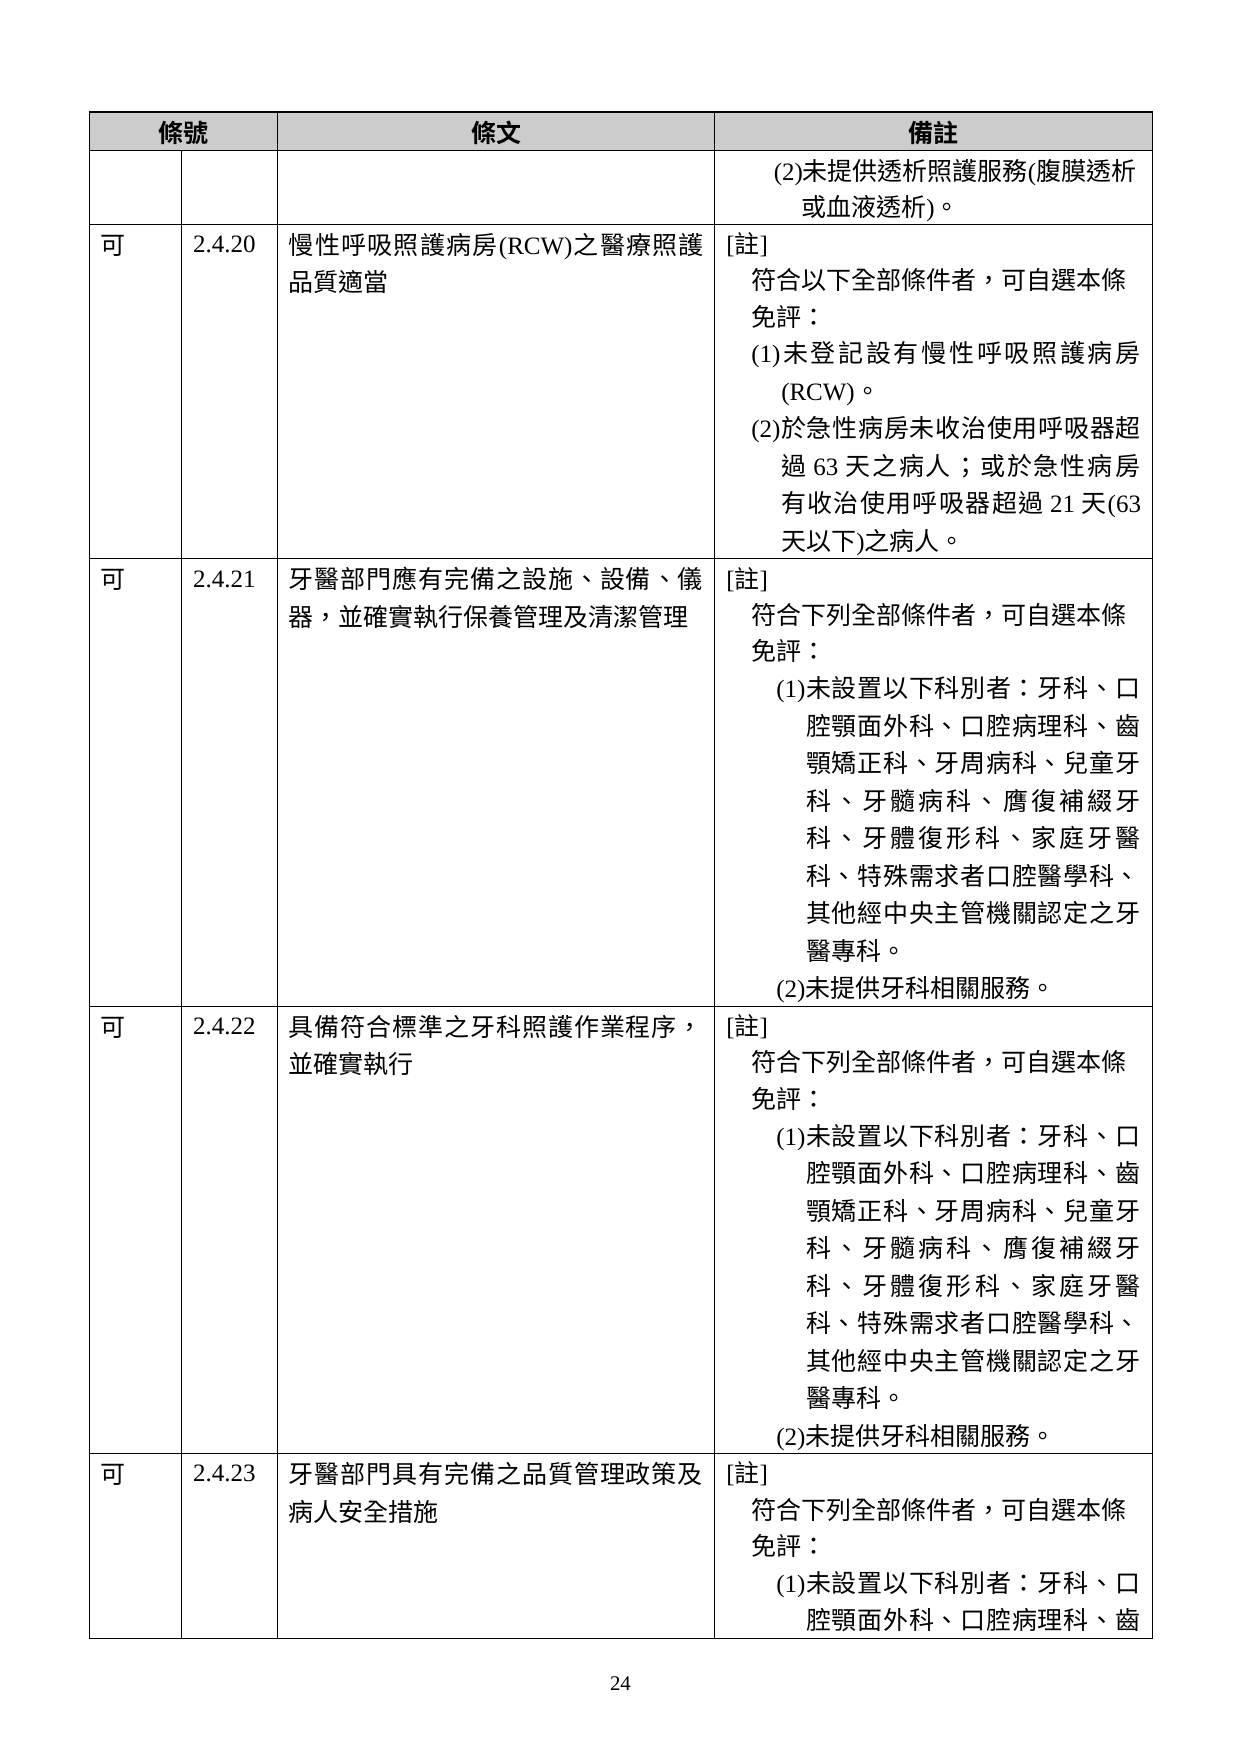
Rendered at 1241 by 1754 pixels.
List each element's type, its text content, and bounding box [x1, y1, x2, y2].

table_cell 2.4.21 [182, 559, 277, 1006]
table_cell (2)未提供透析照護服務(腹膜透析或血液透析)。 [715, 151, 1152, 223]
table_cell 可 [90, 559, 181, 1006]
table_cell 牙醫部門應有完備之設施、設備、儀器，並確實執行保養管理及清潔管理 [278, 559, 714, 1006]
table_header 條文 [278, 113, 714, 150]
table_cell [註] 符合以下全部條件者，可自選本條免評： (1)未登記設有慢性呼吸照護病房(RCW)。 (2)於急性病房未收治使用呼吸器超過63天之病人；或於急性病房有收治使用呼吸器超過21天(63天以下)之病人。 [715, 225, 1152, 558]
table_cell 可 [90, 225, 181, 558]
table_cell 慢性呼吸照護病房(RCW)之醫療照護品質適當 [278, 225, 714, 558]
table_cell [90, 151, 181, 223]
table_cell 2.4.20 [182, 225, 277, 558]
table_header 備註 [715, 113, 1152, 150]
table_cell 2.4.22 [182, 1007, 277, 1453]
table_cell [註] 符合下列全部條件者，可自選本條免評： (1)未設置以下科別者：牙科、口腔顎面外科、口腔病理科、齒顎矯正科、牙周病科、兒童牙科、牙髓病科、膺復補綴牙科、牙體復形科、家庭牙醫科、特殊需求者口腔醫學科、其他經中央主管機關認定之牙醫專科。 (2)未提供牙科相關服務。 [715, 559, 1152, 1006]
table_cell [註] 符合下列全部條件者，可自選本條免評： (1)未設置以下科別者：牙科、口腔顎面外科、口腔病理科、齒顎矯正科、牙周病科、兒童牙科、牙髓病科、膺復補綴牙科、牙體復形科、家庭牙醫科、特殊需求者口腔醫學科、其他經中央主管機關認定之牙醫專科。 (2)未提供牙科相關服務。 [715, 1007, 1152, 1453]
table_cell 牙醫部門具有完備之品質管理政策及病人安全措施 [278, 1454, 714, 1638]
table_cell 具備符合標準之牙科照護作業程序，並確實執行 [278, 1007, 714, 1453]
table_cell 可 [90, 1454, 181, 1638]
table_cell 2.4.23 [182, 1454, 277, 1638]
table_cell [278, 151, 714, 223]
table_cell [182, 151, 277, 223]
table_cell 可 [90, 1007, 181, 1453]
table_cell [註] 符合下列全部條件者，可自選本條免評： (1)未設置以下科別者：牙科、口腔顎面外科、口腔病理科、齒 [715, 1454, 1152, 1638]
table_header 條號 [90, 113, 277, 150]
